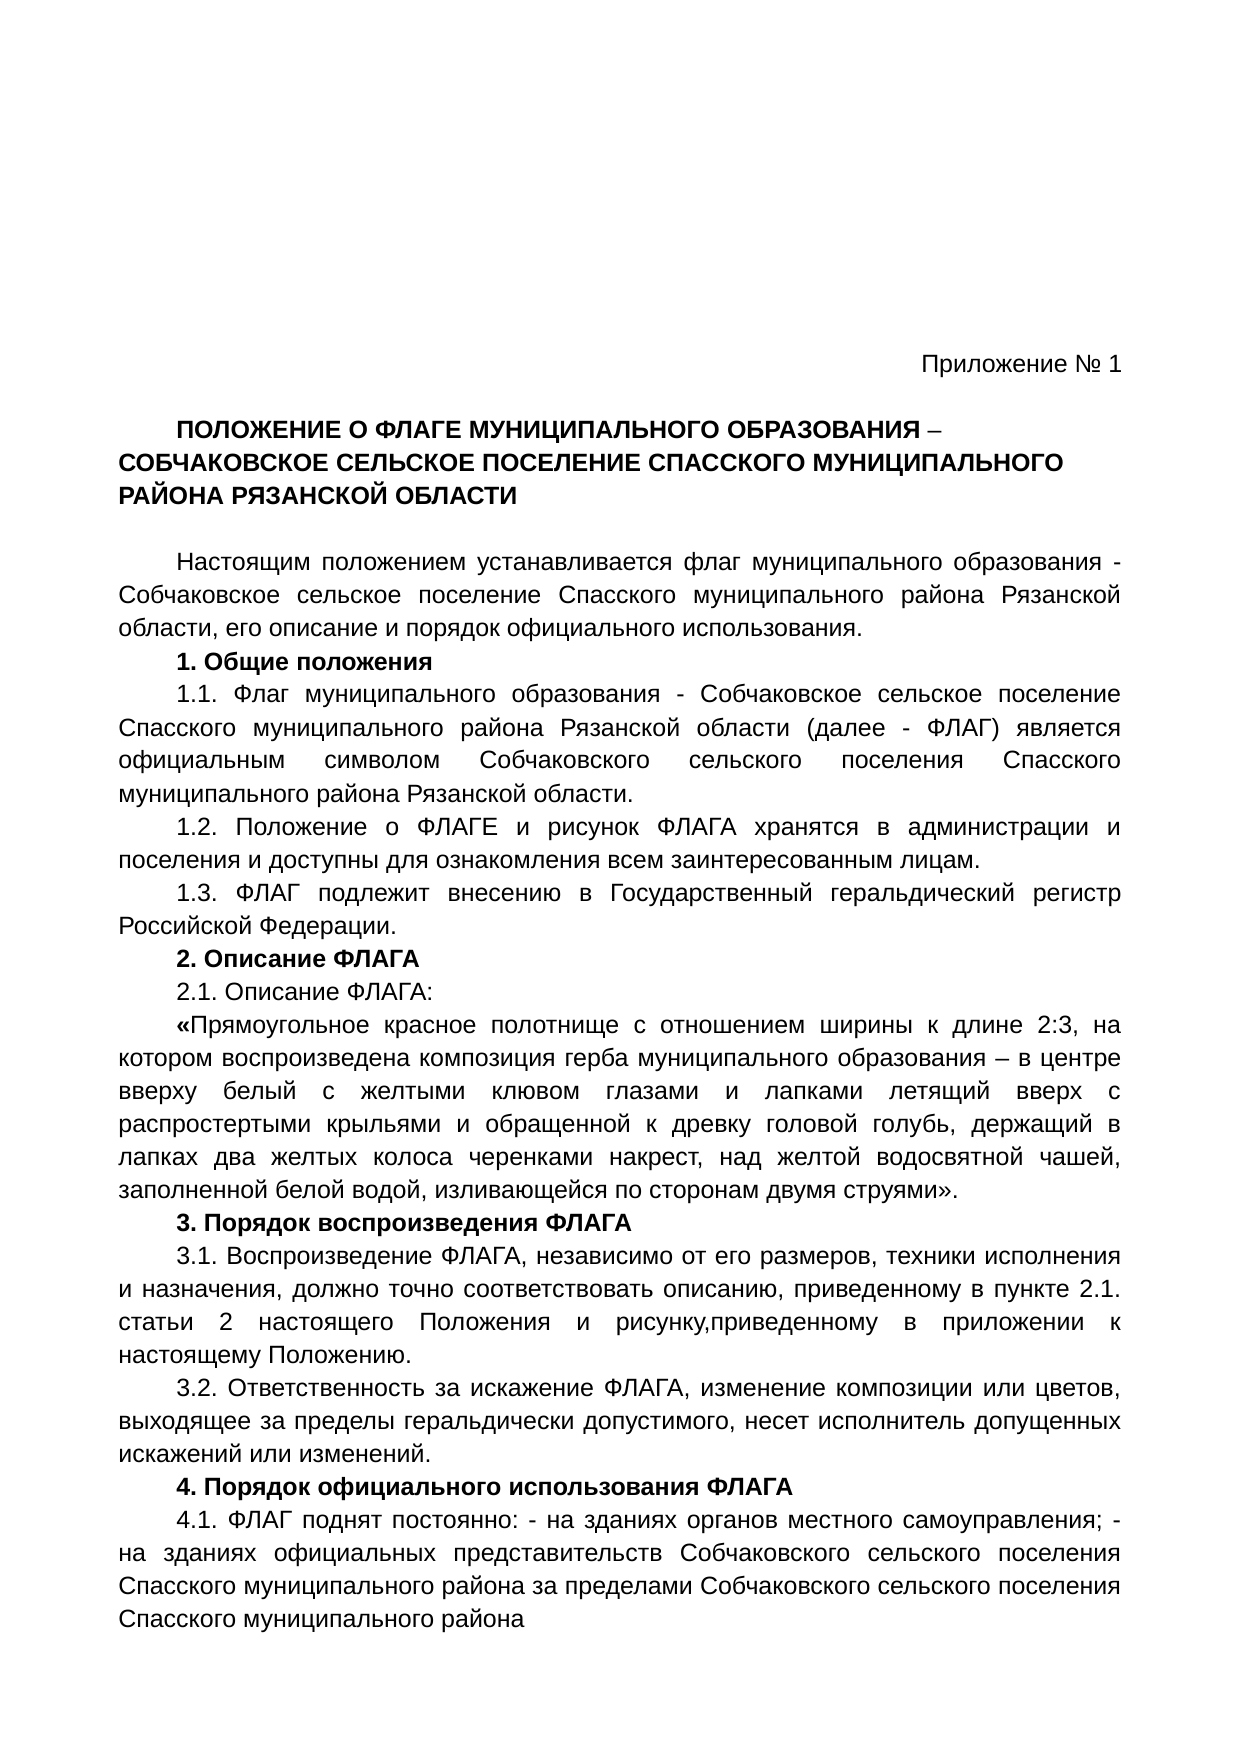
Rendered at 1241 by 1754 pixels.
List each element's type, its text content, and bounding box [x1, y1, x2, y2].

text Настоящим положением устанавливается флаг муниципального образования - Собчаковское сельское поселение Спасского муниципального района Рязанской области, его описание и порядок официального использования. [118, 547, 1122, 642]
text 1.3. ФЛАГ подлежит внесению в Государственный геральдический регистр Российской Федерации. [118, 878, 1122, 939]
text 1.2. Положение о ФЛАГЕ и рисунок ФЛАГА хранятся в администрации и поселения и доступны для ознакомления всем заинтересованным лицам. [118, 812, 1122, 873]
text 2. Описание ФЛАГА [118, 944, 1122, 972]
text 3. Порядок воспроизведения ФЛАГА [118, 1208, 1122, 1237]
text 3.2. Ответственность за искажение ФЛАГА, изменение композиции или цветов, выходящее за пределы геральдически допустимого, несет исполнитель допущенных искажений или изменений. [118, 1373, 1122, 1468]
text «Прямоугольное красное полотнище с отношением ширины к длине 2:3, на котором воспроизведена композиция герба муниципального образования – в центре вверху белый с желтыми клювом глазами и лапками летящий вверх с распростертыми крыльями и обращенной к древку головой голубь, держащий в лапках два желтых колоса черенками накрест, над желтой водосвятной чашей, заполненной белой водой, изливающейся по сторонам двумя струями». [118, 1010, 1122, 1203]
text ПОЛОЖЕНИЕ О ФЛАГЕ МУНИЦИПАЛЬНОГО ОБРАЗОВАНИЯ – СОБЧАКОВСКОЕ СЕЛЬСКОЕ ПОСЕЛЕНИЕ СПАССКОГО МУНИЦИПАЛЬНОГО РАЙОНА РЯЗАНСКОЙ ОБЛАСТИ [118, 415, 1122, 510]
text 2.1. Описание ФЛАГА: [118, 977, 1122, 1005]
text 1.1. Флаг муниципального образования - Собчаковское сельское поселение Спасского муниципального района Рязанской области (далее - ФЛАГ) является официальным символом Собчаковского сельского поселения Спасского муниципального района Рязанской области. [118, 679, 1122, 807]
text 3.1. Воспроизведение ФЛАГА, независимо от его размеров, техники исполнения и назначения, должно точно соответствовать описанию, приведенному в пункте 2.1. статьи 2 настоящего Положения и рисунку,приведенному в приложении к настоящему Положению. [118, 1241, 1122, 1369]
text 4. Порядок официального использования ФЛАГА [118, 1472, 1122, 1501]
text 4.1. ФЛАГ поднят постоянно: - на зданиях органов местного самоуправления; - на зданиях официальных представительств Собчаковского сельского поселения Спасского муниципального района за пределами Собчаковского сельского поселения Спасского муниципального района [118, 1505, 1122, 1633]
text Приложение № 1 [118, 349, 1122, 378]
text 1. Общие положения [118, 646, 1122, 675]
